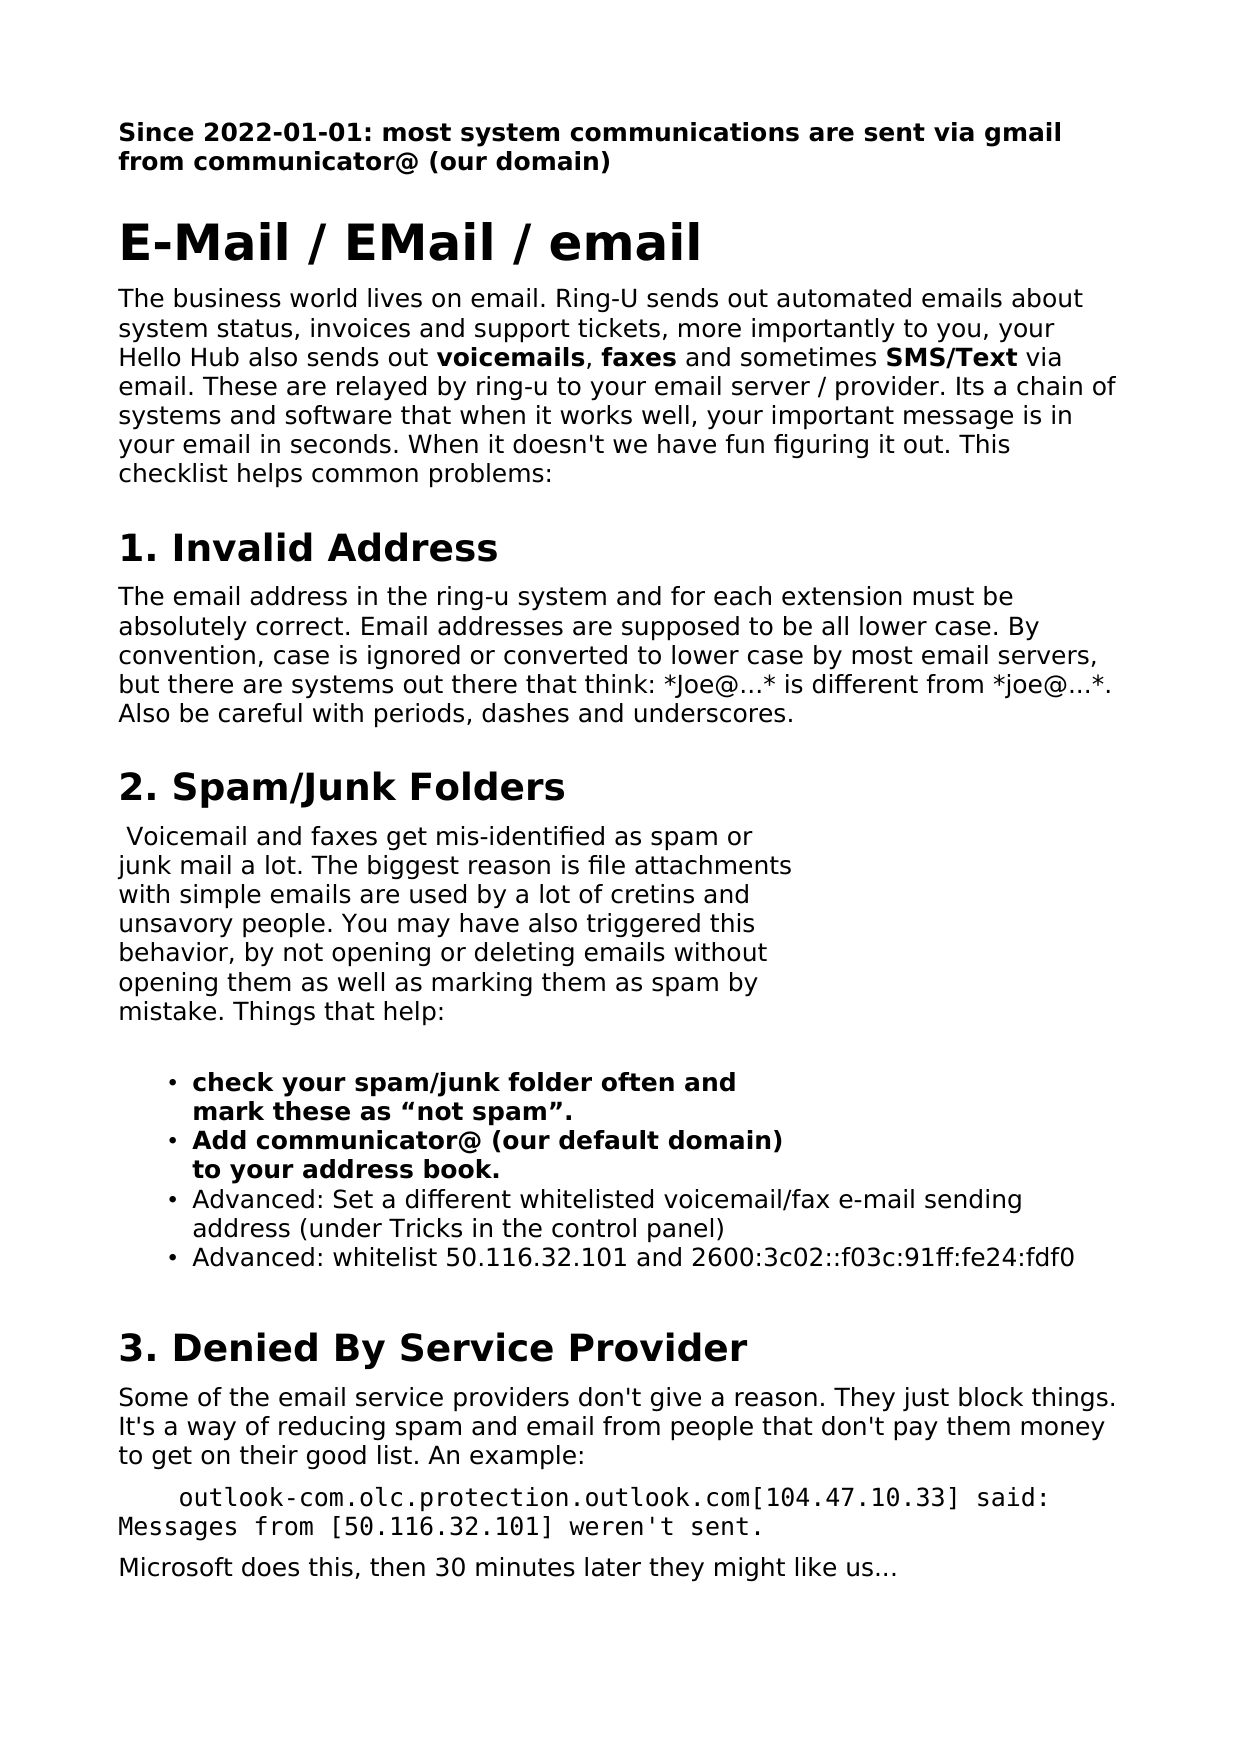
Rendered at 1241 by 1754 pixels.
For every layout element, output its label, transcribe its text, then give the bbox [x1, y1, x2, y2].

text The business world lives on email. Ring-U sends out automated emails about system status, invoices and support tickets, more importantly to you, your Hello Hub also sends out voicemails, faxes and sometimes SMS/Text via email. These are relayed by ring-u to your email server / provider. Its a chain of systems and software that when it works well, your important message is in your email in seconds. When it doesn't we have fun figuring it out. This checklist helps common problems: [118, 285, 1122, 489]
subtitle 2. Spam/Junk Folders [118, 766, 1122, 809]
text Since 2022-01-01: most system communications are sent via gmail from communicator@ (our domain) [118, 118, 1122, 176]
subtitle 1. Invalid Address [118, 526, 1122, 570]
text Microsoft does this, then 30 minutes later they might like us... [118, 1553, 1122, 1582]
text Some of the email service providers don't give a reason. They just block things. It's a way of reducing spam and email from people that don't pay them money to get on their good list. An example: [118, 1383, 1122, 1470]
list Advanced: Set a different whitelisted voicemail/fax e-mail sending address (under Tricks in the control panel) [177, 1185, 1122, 1243]
text outlook-com.olc.protection.outlook.com[104.47.10.33] said: Messages from [50.116.32.101] weren't sent. [118, 1483, 1122, 1541]
list Add communicator@ (our default domain) to your address book. [177, 1126, 1122, 1185]
list Advanced: whitelist 50.116.32.101 and 2600:3c02::f03c:91ff:fe24:fdf0 [177, 1243, 1122, 1272]
text Voicemail and faxes get mis-identified as spam or junk mail a lot. The biggest reason is file attachments with simple emails are used by a lot of cretins and unsavory people. You may have also triggered this behavior, by not opening or deleting emails without opening them as well as marking them as spam by mistake. Things that help: [118, 822, 1122, 1026]
subtitle 3. Denied By Service Provider [118, 1327, 1122, 1370]
text The email address in the ring-u system and for each extension must be absolutely correct. Email addresses are supposed to be all lower case. By convention, case is ignored or converted to lower case by most email servers, but there are systems out there that think: *Joe@...* is different from *joe@...*. Also be careful with periods, dashes and underscores. [118, 582, 1122, 728]
subtitle E-Mail / EMail / email [118, 214, 1122, 272]
list check your spam/junk folder often and mark these as “not spam”. [177, 1068, 1122, 1126]
